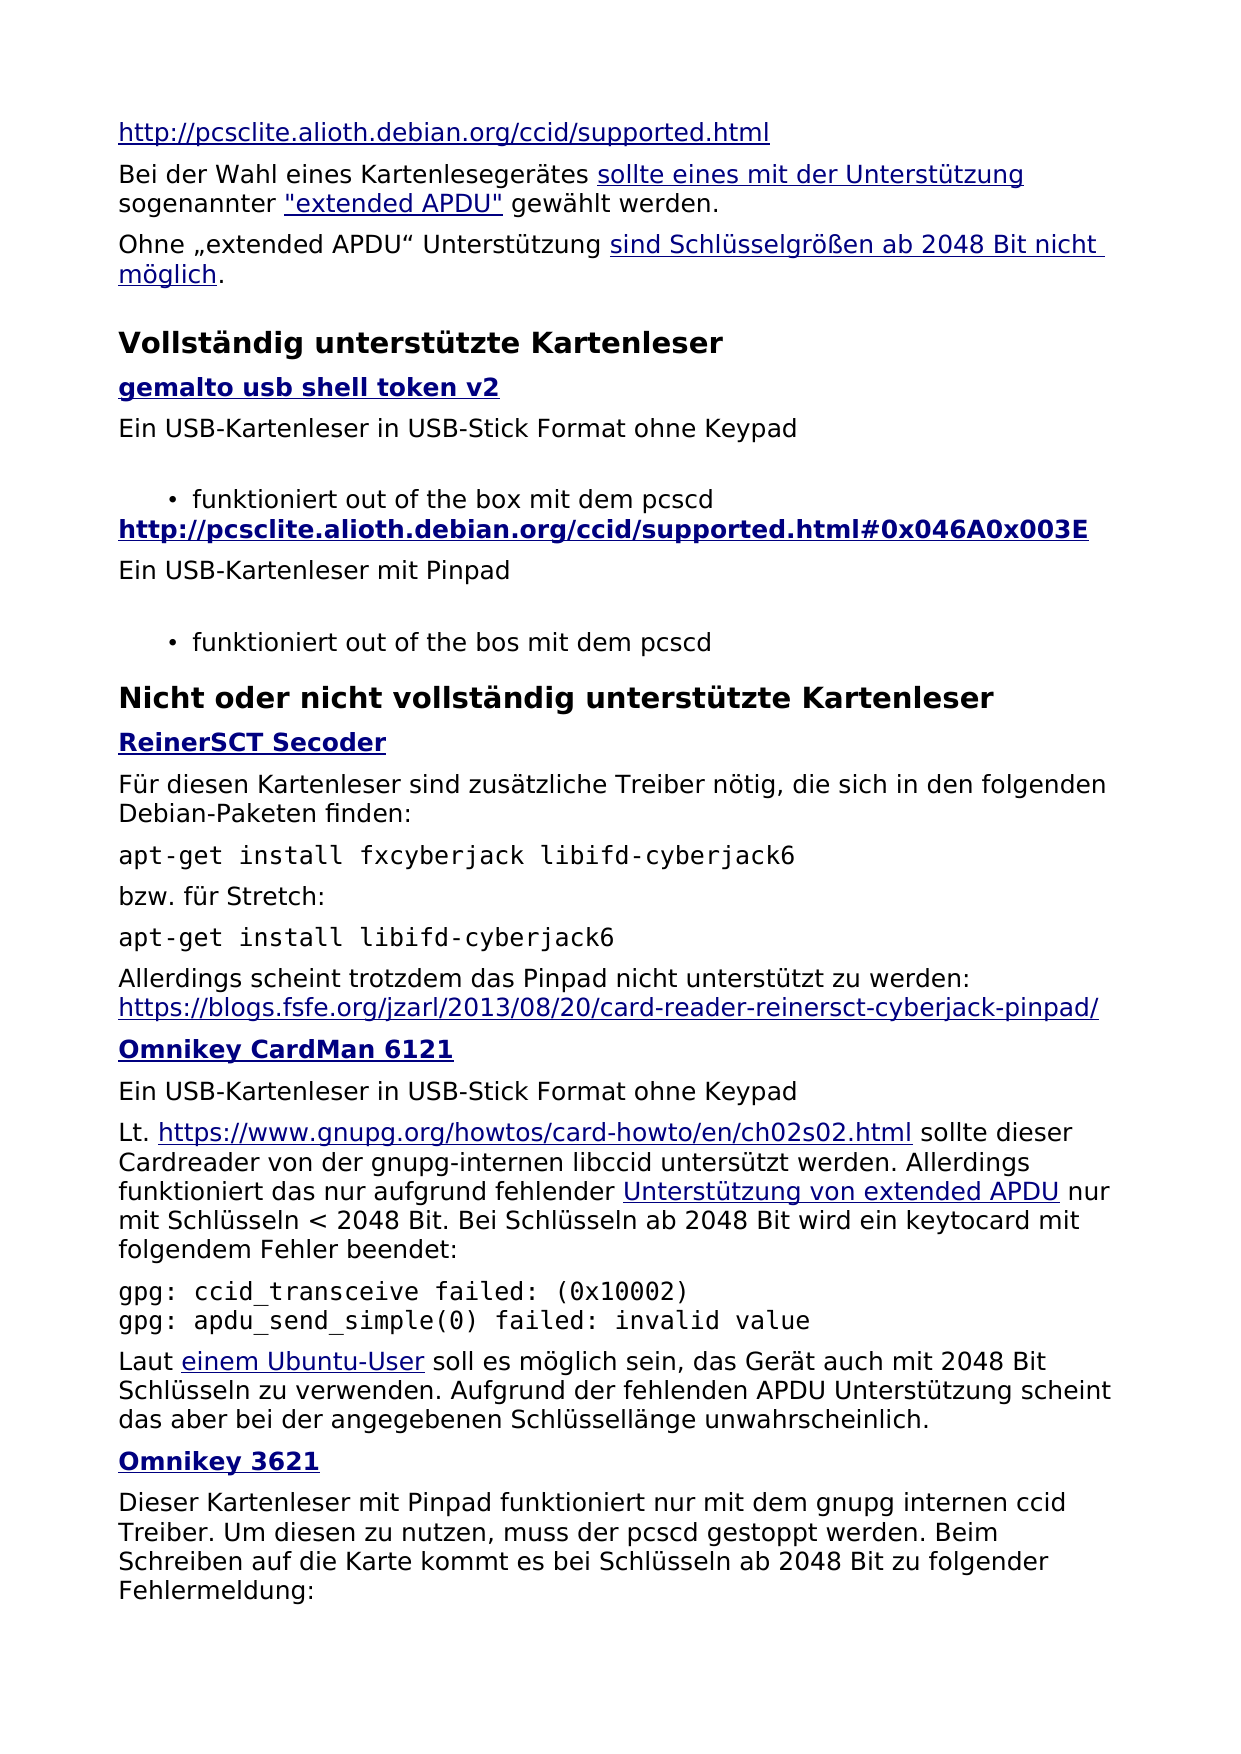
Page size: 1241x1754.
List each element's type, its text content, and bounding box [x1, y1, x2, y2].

subtitle Nicht oder nicht vollständig unterstützte Kartenleser [118, 682, 1122, 716]
text Ohne „extended APDU“ Unterstützung sind Schlüsselgrößen ab 2048 Bit nicht möglich. [118, 231, 1122, 289]
text Dieser Kartenleser mit Pinpad funktioniert nur mit dem gnupg internen ccid Treiber. Um diesen zu nutzen, muss der pcscd gestoppt werden. Beim Schreiben auf die Karte kommt es bei Schlüsseln ab 2048 Bit zu folgender Fehlermeldung: [118, 1489, 1122, 1605]
text http://pcsclite.alioth.debian.org/ccid/supported.html [118, 118, 1122, 147]
text Bei der Wahl eines Kartenlesegerätes sollte eines mit der Unterstützung sogenannter "extended APDU" gewählt werden. [118, 160, 1122, 218]
text http://pcsclite.alioth.debian.org/ccid/supported.html#0x046A0x003E [118, 515, 1122, 544]
text apt-get install fxcyberjack libifd-cyberjack6 [118, 841, 1122, 870]
text Omnikey 3621 [118, 1447, 1122, 1476]
text gpg: ccid_transceive failed: (0x10002) gpg: apdu_send_simple(0) failed: invalid value [118, 1277, 1122, 1335]
text gemalto usb shell token v2 [118, 373, 1122, 402]
text bzw. für Stretch: [118, 882, 1122, 911]
list funktioniert out of the bos mit dem pcscd [177, 628, 1122, 657]
text Lt. https://www.gnupg.org/howtos/card-howto/en/ch02s02.html sollte dieser Cardreader von der gnupg-internen libccid untersützt werden. Allerdings funktioniert das nur aufgrund fehlender Unterstützung von extended APDU nur mit Schlüsseln < 2048 Bit. Bei Schlüsseln ab 2048 Bit wird ein keytocard mit folgendem Fehler beendet: [118, 1118, 1122, 1264]
text Laut einem Ubuntu-User soll es möglich sein, das Gerät auch mit 2048 Bit Schlüsseln zu verwenden. Aufgrund der fehlenden APDU Unterstützung scheint das aber bei der angegebenen Schlüssellänge unwahrscheinlich. [118, 1347, 1122, 1434]
text Ein USB-Kartenleser mit Pinpad [118, 557, 1122, 586]
text apt-get install libifd-cyberjack6 [118, 923, 1122, 953]
text Ein USB-Kartenleser in USB-Stick Format ohne Keypad [118, 1077, 1122, 1106]
text Ein USB-Kartenleser in USB-Stick Format ohne Keypad [118, 414, 1122, 444]
subtitle Vollständig unterstützte Kartenleser [118, 326, 1122, 360]
text Allerdings scheint trotzdem das Pinpad nicht unterstützt zu werden: https://blogs.fsfe.org/jzarl/2013/08/20/card-reader-reinersct-cyberjack-pinpad/ [118, 964, 1122, 1023]
text Für diesen Kartenleser sind zusätzliche Treiber nötig, die sich in den folgenden Debian-Paketen finden: [118, 770, 1122, 828]
text ReinerSCT Secoder [118, 728, 1122, 757]
text Omnikey CardMan 6121 [118, 1035, 1122, 1064]
list funktioniert out of the box mit dem pcscd [177, 486, 1122, 515]
